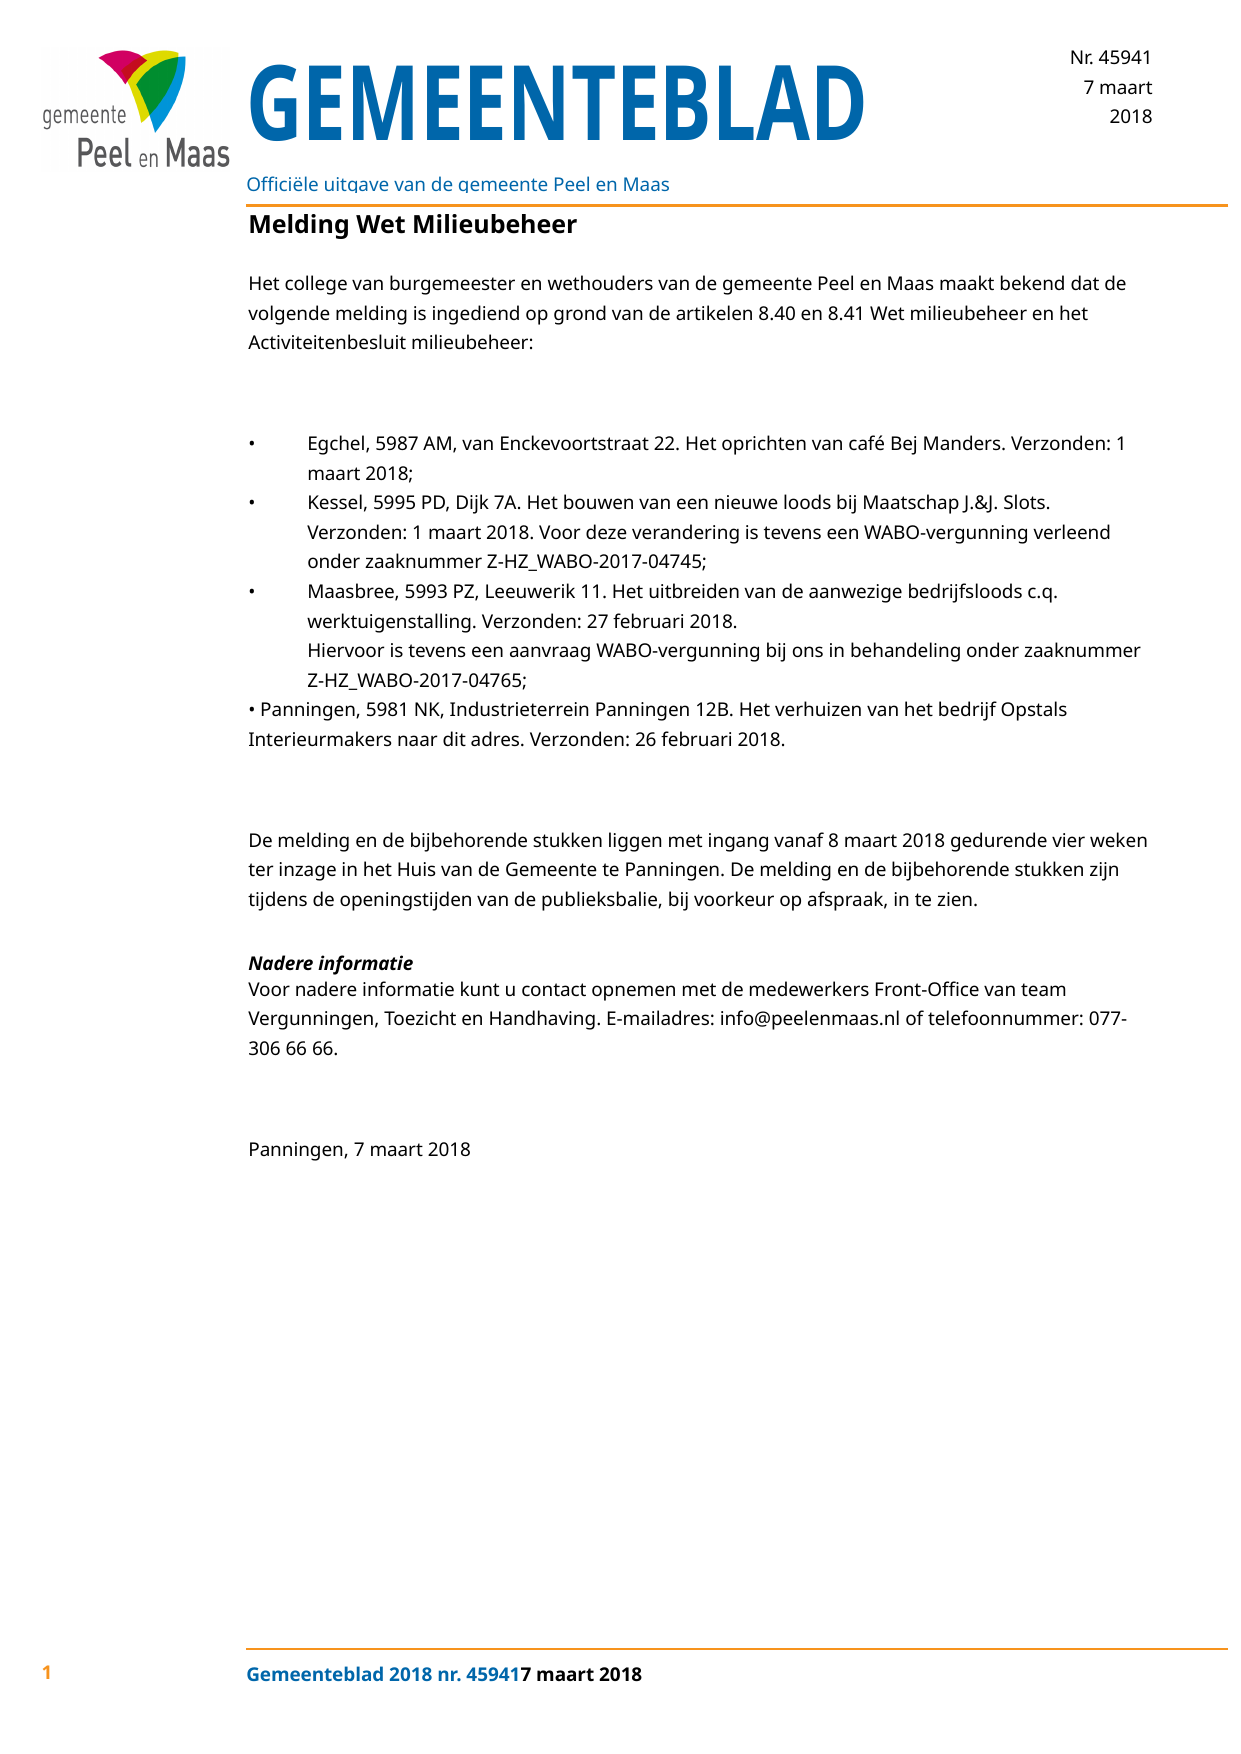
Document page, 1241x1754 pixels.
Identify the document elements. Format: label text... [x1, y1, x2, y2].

text Voor nadere informatie kunt u contact opnemen met de medewerkers Front-Office van team Vergunningen, Toezicht en Handhaving. E-mailadres: info@peelenmaas.nl of telefoonnummer: 077- 306 66 66. [248, 976, 1152, 1061]
text Panningen, 7 maart 2018 [248, 1136, 1152, 1162]
text Het college van burgemeester en wethouders van de gemeente Peel en Maas maakt bekend dat de volgende melding is ingediend op grond van de artikelen 8.40 en 8.41 Wet milieubeheer en het Activiteitenbesluit milieubeheer: [248, 270, 1152, 355]
text Nadere informatie [248, 950, 1152, 976]
list Maasbree, 5993 PZ, Leeuwerik 11. Het uitbreiden van de aanwezige bedrijfsloods c.q. werktuigenstalling. Verzonden: 27 februari 2018. [248, 578, 1152, 633]
text Melding Wet Milieubeheer [248, 207, 1152, 241]
list Hiervoor is tevens een aanvraag WABO-vergunning bij ons in behandeling onder zaaknummer Z-HZ_WABO-2017-04765; [248, 637, 1152, 693]
text De melding en de bijbehorende stukken liggen met ingang vanaf 8 maart 2018 gedurende vier weken ter inzage in het Huis van de Gemeente te Panningen. De melding en de bijbehorende stukken zijn tijdens de openingstijden van de publieksbalie, bij voorkeur op afspraak, in te zien. [248, 827, 1152, 912]
list Egchel, 5987 AM, van Enckevoortstraat 22. Het oprichten van café Bej Manders. Verzonden: 1 maart 2018; [248, 430, 1152, 486]
picture [41, 47, 231, 172]
text • Panningen, 5981 NK, Industrieterrein Panningen 12B. Het verhuizen van het bedrijf Opstals Interieurmakers naar dit adres. Verzonden: 26 februari 2018. [248, 697, 1152, 752]
list Kessel, 5995 PD, Dijk 7A. Het bouwen van een nieuwe loods bij Maatschap J.&J. Slots. Verzonden: 1 maart 2018. Voor deze verandering is tevens een WABO-vergunning verleend onder zaaknummer Z-HZ_WABO-2017-04745; [248, 489, 1152, 574]
